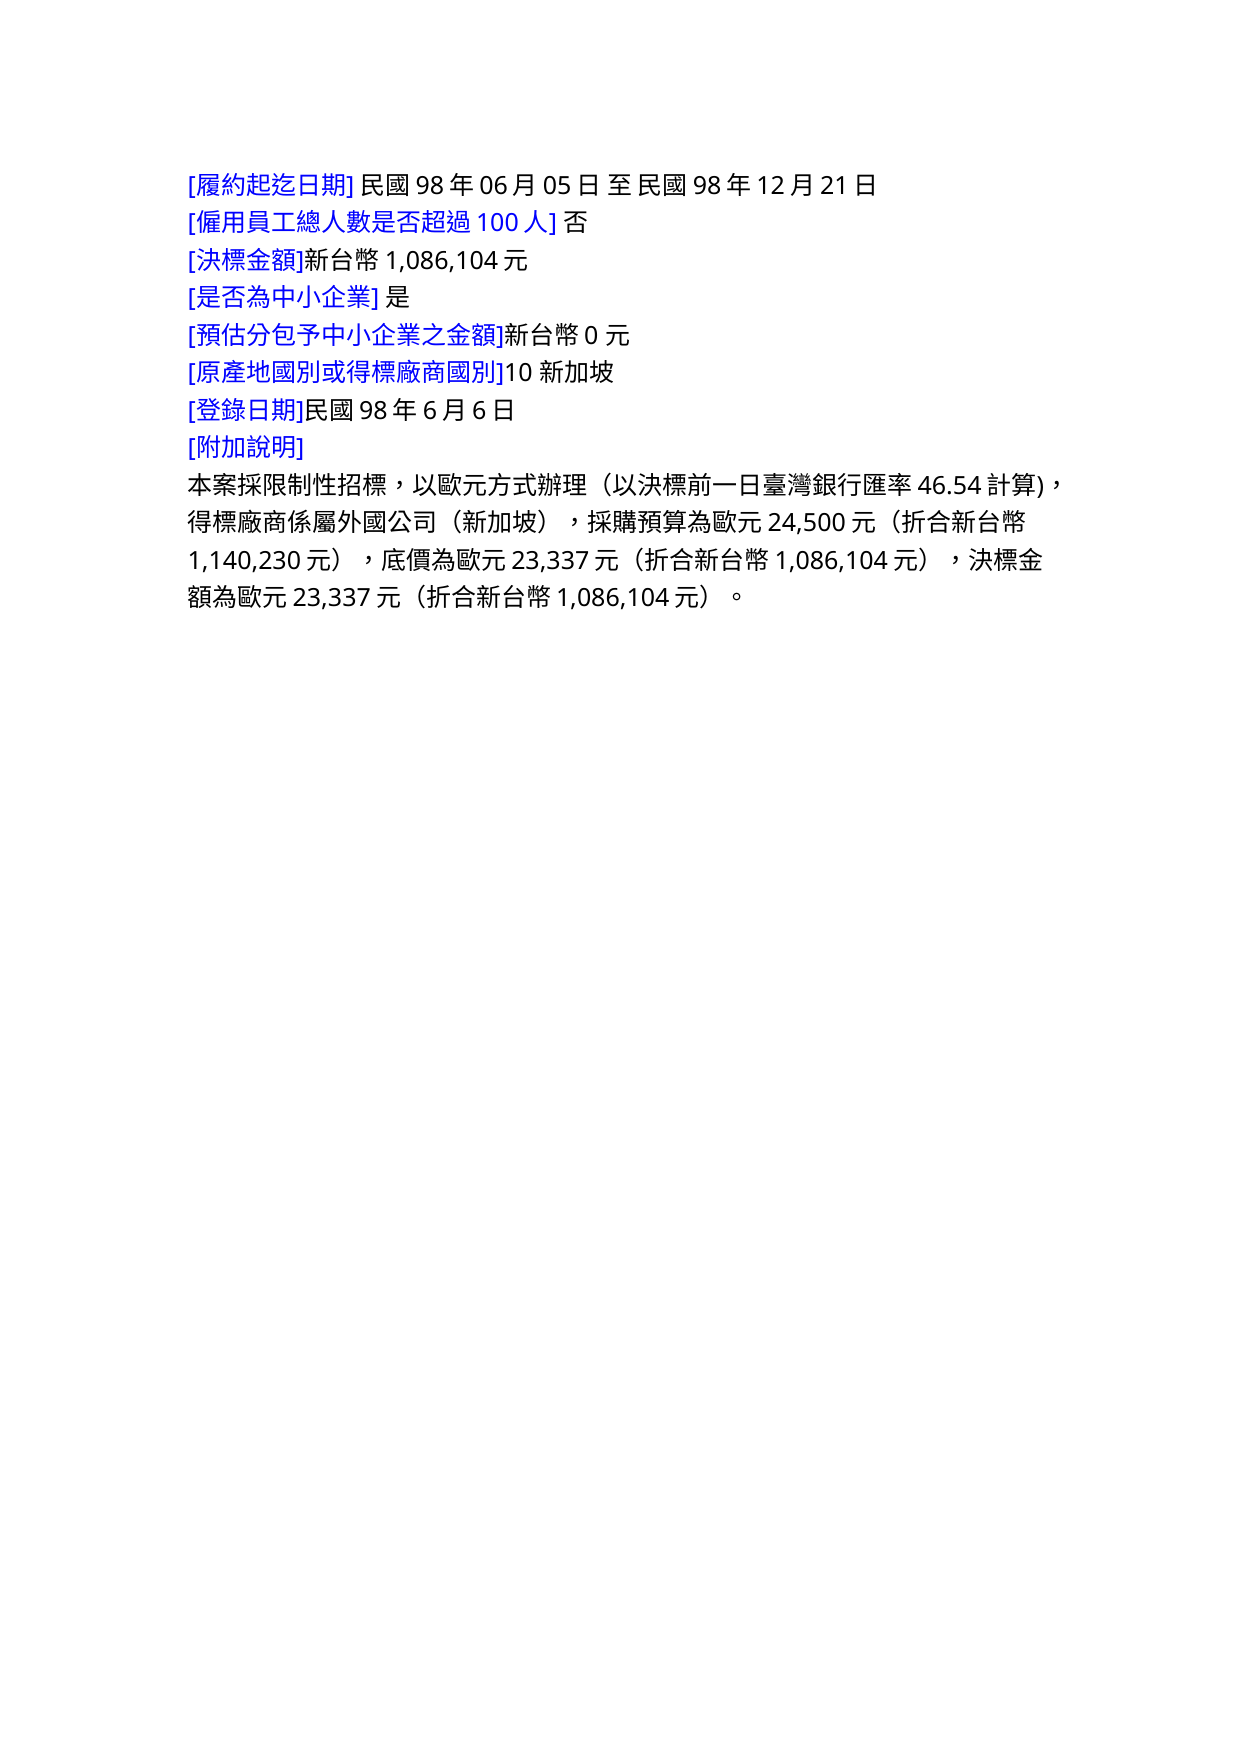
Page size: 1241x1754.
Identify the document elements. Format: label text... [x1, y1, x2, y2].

text [招標機關] 內政部空中勤務總隊 [機關代碼]3.1.12 [招標機關地址] 台北縣新店市北新路3段200號10樓 [案號] C-9805013 [決標序號]01 [招標方式] 限制性招標(未經公開評選或公開徵求者) [契約編號] C-9805013 [決標標的名稱及數量摘要] NA-107號機委商執行技術通報SB53.00.40及後千斤頂座（Frame X5915）結構修理乙式 [是否刊登公報] 是 [是否受機關補助]否 [標的分類] 2P0【救難服務】 [採購金額級距]公告金額以上未達查核金額 [聯絡人(或單位)]連文祥 [電話]89111100#703 [預算金額]新台幣 1,140,230元 [底價金額]新台幣 1,086,104元 [底價金額是否公告] 公開 [是否依採購法第58條規定採次低標或次次低標等決標]否 [限制性招標依據之法條]依採購法第22條第01項第02款辦理 [是否屬契約變更]否 [契約是否訂有依物價指數調整價金規定]否 [未列物價調整規定之說明]2【勞務案】 [決標方式]非複數決標：訂有底價最低標得標 [決標日期]民國98年06月04日 [總決標金額]新台幣 1,086,104元 [決標金額是否公告] 決標金額公開 [得標廠商數]1 [廠商代碼] 197702516C [廠商名稱] EUROC0PTER SOUTH EAST ASIA PTE LTD [廠商地址] 48 LOYANG WAY,SINGAPORE 508740 [廠商電話] 65434136 [履約起迄日期] 民國98年06月05日 至 民國98年12月21日 [僱用員工總人數是否超過100人] 否 [決標金額]新台幣 1,086,104元 [是否為中小企業] 是 [預估分包予中小企業之金額]新台幣0 元 [原產地國別或得標廠商國別]10 新加坡 [登錄日期]民國98年6月6日 [附加說明] 本案採限制性招標，以歐元方式辦理（以決標前一日臺灣銀行匯率46.54計算)，得標廠商係屬外國公司（新加坡），採購預算為歐元24,500元（折合新台幣1,140,230元），底價為歐元23,337元（折合新台幣1,086,104元），決標金額為歐元23,337元（折合新台幣1,086,104元）。 [187, 164, 1053, 614]
